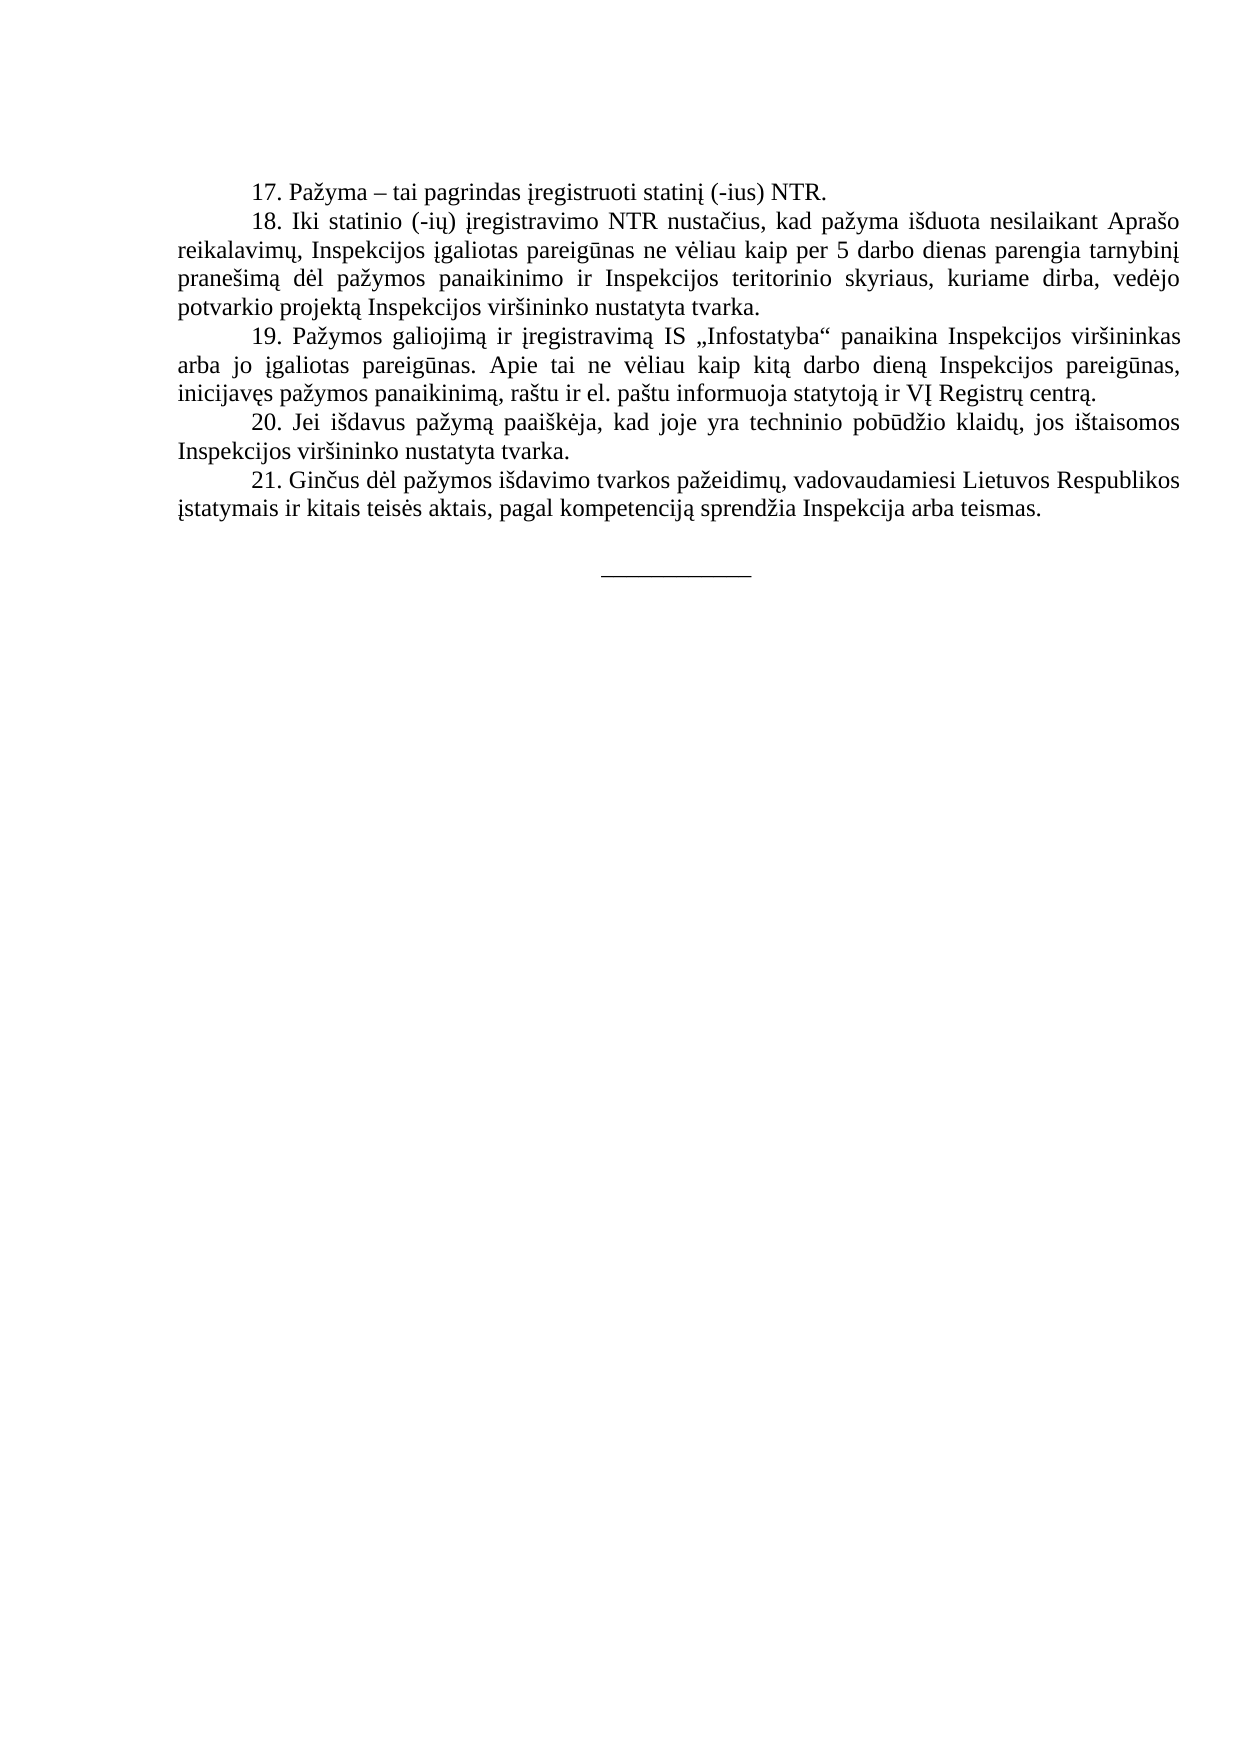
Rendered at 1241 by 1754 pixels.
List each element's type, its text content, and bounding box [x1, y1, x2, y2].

text 18. Iki statinio (-ių) įregistravimo NTR nustačius, kad pažyma išduota nesilaikant Aprašo reikalavimų, Inspekcijos įgaliotas pareigūnas ne vėliau kaip per 5 darbo dienas parengia tarnybinį pranešimą dėl pažymos panaikinimo ir Inspekcijos teritorinio skyriaus, kuriame dirba, vedėjo potvarkio projektą Inspekcijos viršininko nustatyta tvarka. [177, 206, 1181, 321]
text 20. Jei išdavus pažymą paaiškėja, kad joje yra techninio pobūdžio klaidų, jos ištaisomos Inspekcijos viršininko nustatyta tvarka. [177, 407, 1181, 465]
text 21. Ginčus dėl pažymos išdavimo tvarkos pažeidimų, vadovaudamiesi Lietuvos Respublikos įstatymais ir kitais teisės aktais, pagal kompetenciją sprendžia Inspekcija arba teismas. [177, 465, 1181, 522]
text ____________ [177, 551, 1181, 580]
text 17. Pažyma – tai pagrindas įregistruoti statinį (-ius) NTR. [177, 177, 1181, 206]
text 19. Pažymos galiojimą ir įregistravimą IS „Infostatyba“ panaikina Inspekcijos viršininkas arba jo įgaliotas pareigūnas. Apie tai ne vėliau kaip kitą darbo dieną Inspekcijos pareigūnas, inicijavęs pažymos panaikinimą, raštu ir el. paštu informuoja statytoją ir VĮ Registrų centrą. [177, 321, 1181, 407]
